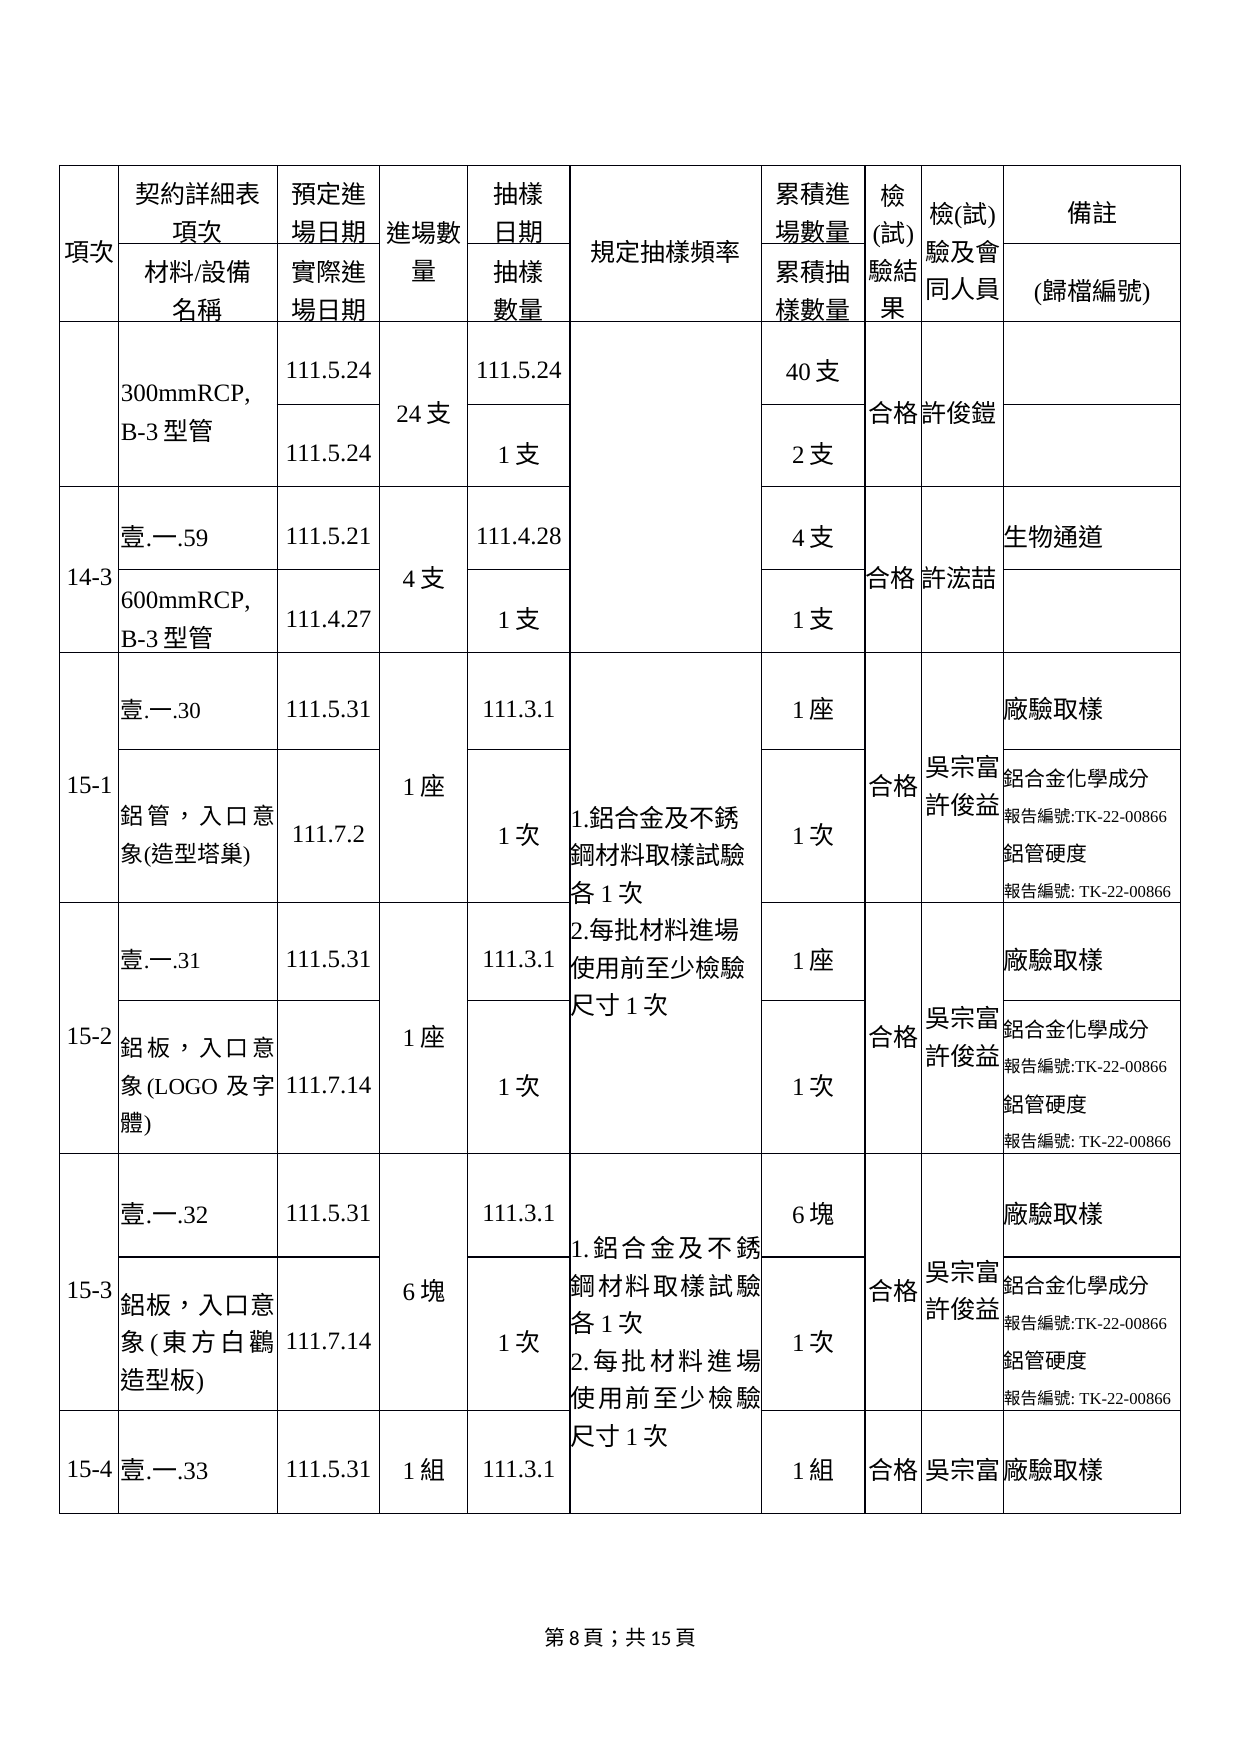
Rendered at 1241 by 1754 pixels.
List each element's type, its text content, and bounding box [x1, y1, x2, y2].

table_cell 111.5.31 [278, 1411, 379, 1513]
table_cell 吳宗富 [922, 1411, 1003, 1513]
table_cell 材料/設備 名稱 [119, 244, 277, 321]
table_cell 合格 [866, 1411, 921, 1513]
table_cell 鋁合金化學成分 報告編號:TK-22-00866 鋁管硬度 報告編號: TK-22-00866 [1004, 1001, 1180, 1153]
table_cell 1次 [762, 1001, 864, 1153]
table_cell 111.5.24 [278, 322, 379, 403]
table_cell 1支 [468, 405, 569, 486]
table_cell 1組 [762, 1411, 864, 1513]
table_cell 吳宗富 許俊益 [922, 903, 1003, 1153]
table_cell [571, 322, 761, 652]
table_cell 鋁合金化學成分 報告編號:TK-22-00866 鋁管硬度 報告編號: TK-22-00866 [1004, 1258, 1180, 1409]
table_cell 111.3.1 [468, 1411, 569, 1513]
table_cell 合格 [866, 322, 921, 486]
table_cell 24支 [380, 322, 467, 486]
table_cell 15-3 [60, 1154, 118, 1409]
table_header 檢(試)驗結果 [866, 166, 921, 321]
table_cell 1組 [380, 1411, 467, 1513]
table_cell 111.5.31 [278, 903, 379, 1000]
table_cell 鋁合金化學成分 報告編號:TK-22-00866 鋁管硬度 報告編號: TK-22-00866 [1004, 750, 1180, 902]
table_cell 廠驗取樣 [1004, 1411, 1180, 1513]
table_cell 2支 [762, 405, 864, 486]
table_cell 合格 [866, 903, 921, 1153]
table_cell 111.4.28 [468, 487, 569, 569]
table_cell 1次 [762, 750, 864, 902]
table_cell 6塊 [762, 1154, 864, 1256]
table_cell 40支 [762, 322, 864, 403]
table_cell 合格 [866, 487, 921, 652]
table_cell 111.7.14 [278, 1258, 379, 1409]
table_cell 15-2 [60, 903, 118, 1153]
table_cell 1座 [762, 903, 864, 1000]
table_cell 壹.一.59 [119, 487, 277, 569]
table_cell 4支 [762, 487, 864, 569]
table_cell 壹.一.31 [119, 903, 277, 1000]
table_header 備註 [1004, 166, 1180, 243]
table_cell 111.5.31 [278, 1154, 379, 1256]
table_cell 1.鋁合金及不銹鋼材料取樣試驗各1次 2.每批材料進場使用前至少檢驗尺寸1次 [571, 1154, 761, 1513]
table_cell 累積抽樣數量 [762, 244, 864, 321]
table_cell 1座 [380, 903, 467, 1153]
table_cell 許俊鎧 [922, 322, 1003, 486]
table_cell 1次 [468, 750, 569, 902]
table_cell 111.7.2 [278, 750, 379, 902]
table_header 檢(試)驗及會同人員 [922, 166, 1003, 321]
table_cell 15-4 [60, 1411, 118, 1513]
table_cell 鋁板，入口意象(LOGO及字體) [119, 1001, 277, 1153]
table_cell 實際進場日期 [278, 244, 379, 321]
table_cell (歸檔編號) [1004, 244, 1180, 321]
table_cell 1次 [468, 1258, 569, 1409]
table_cell 111.5.24 [468, 322, 569, 403]
table_header 契約詳細表 項次 [119, 166, 277, 243]
table_cell 許浤喆 [922, 487, 1003, 652]
table_header 進場數量 [380, 166, 467, 321]
table_cell 1座 [380, 653, 467, 902]
table_cell 111.5.21 [278, 487, 379, 569]
table_cell 14-3 [60, 487, 118, 652]
table_header 累積進場數量 [762, 166, 864, 243]
table_cell 111.5.31 [278, 653, 379, 749]
table_cell 600mmRCP, B-3型管 [119, 570, 277, 652]
table_cell 6塊 [380, 1154, 467, 1409]
table_cell [1004, 570, 1180, 652]
table_cell 300mmRCP, B-3型管 [119, 322, 277, 486]
table_header 項次 [60, 166, 118, 321]
table_cell 111.3.1 [468, 903, 569, 1000]
table_cell [1004, 405, 1180, 486]
table_cell 1.鋁合金及不銹鋼材料取樣試驗各1次 2.每批材料進場使用前至少檢驗尺寸1次 [571, 653, 761, 1153]
table_cell 廠驗取樣 [1004, 1154, 1180, 1256]
table_cell 1座 [762, 653, 864, 749]
table_cell 抽樣 數量 [468, 244, 569, 321]
table_cell 1次 [468, 1001, 569, 1153]
table_cell [1004, 322, 1180, 403]
table_cell 1支 [762, 570, 864, 652]
table_cell 111.7.14 [278, 1001, 379, 1153]
table_header 抽樣 日期 [468, 166, 569, 243]
table_cell 生物通道 [1004, 487, 1180, 569]
table_cell 吳宗富 許俊益 [922, 1154, 1003, 1409]
table_cell 111.4.27 [278, 570, 379, 652]
table_cell 鋁板，入口意象(東方白鸛造型板) [119, 1258, 277, 1409]
table_cell 1次 [762, 1258, 864, 1409]
table_cell 壹.一.30 [119, 653, 277, 749]
table_header 預定進場日期 [278, 166, 379, 243]
table_cell 廠驗取樣 [1004, 903, 1180, 1000]
table_cell 111.5.24 [278, 405, 379, 486]
table_cell 壹.一.32 [119, 1154, 277, 1256]
table_header 規定抽樣頻率 [571, 166, 761, 321]
table_cell [60, 322, 118, 486]
table_cell 4支 [380, 487, 467, 652]
table_cell 合格 [866, 1154, 921, 1409]
table_cell 111.3.1 [468, 1154, 569, 1256]
table_cell 吳宗富 許俊益 [922, 653, 1003, 902]
table_cell 鋁管，入口意象(造型塔巢) [119, 750, 277, 902]
table_cell 合格 [866, 653, 921, 902]
table_cell 廠驗取樣 [1004, 653, 1180, 749]
table_cell 1支 [468, 570, 569, 652]
table_cell 壹.一.33 [119, 1411, 277, 1513]
table_cell 15-1 [60, 653, 118, 902]
table_cell 111.3.1 [468, 653, 569, 749]
